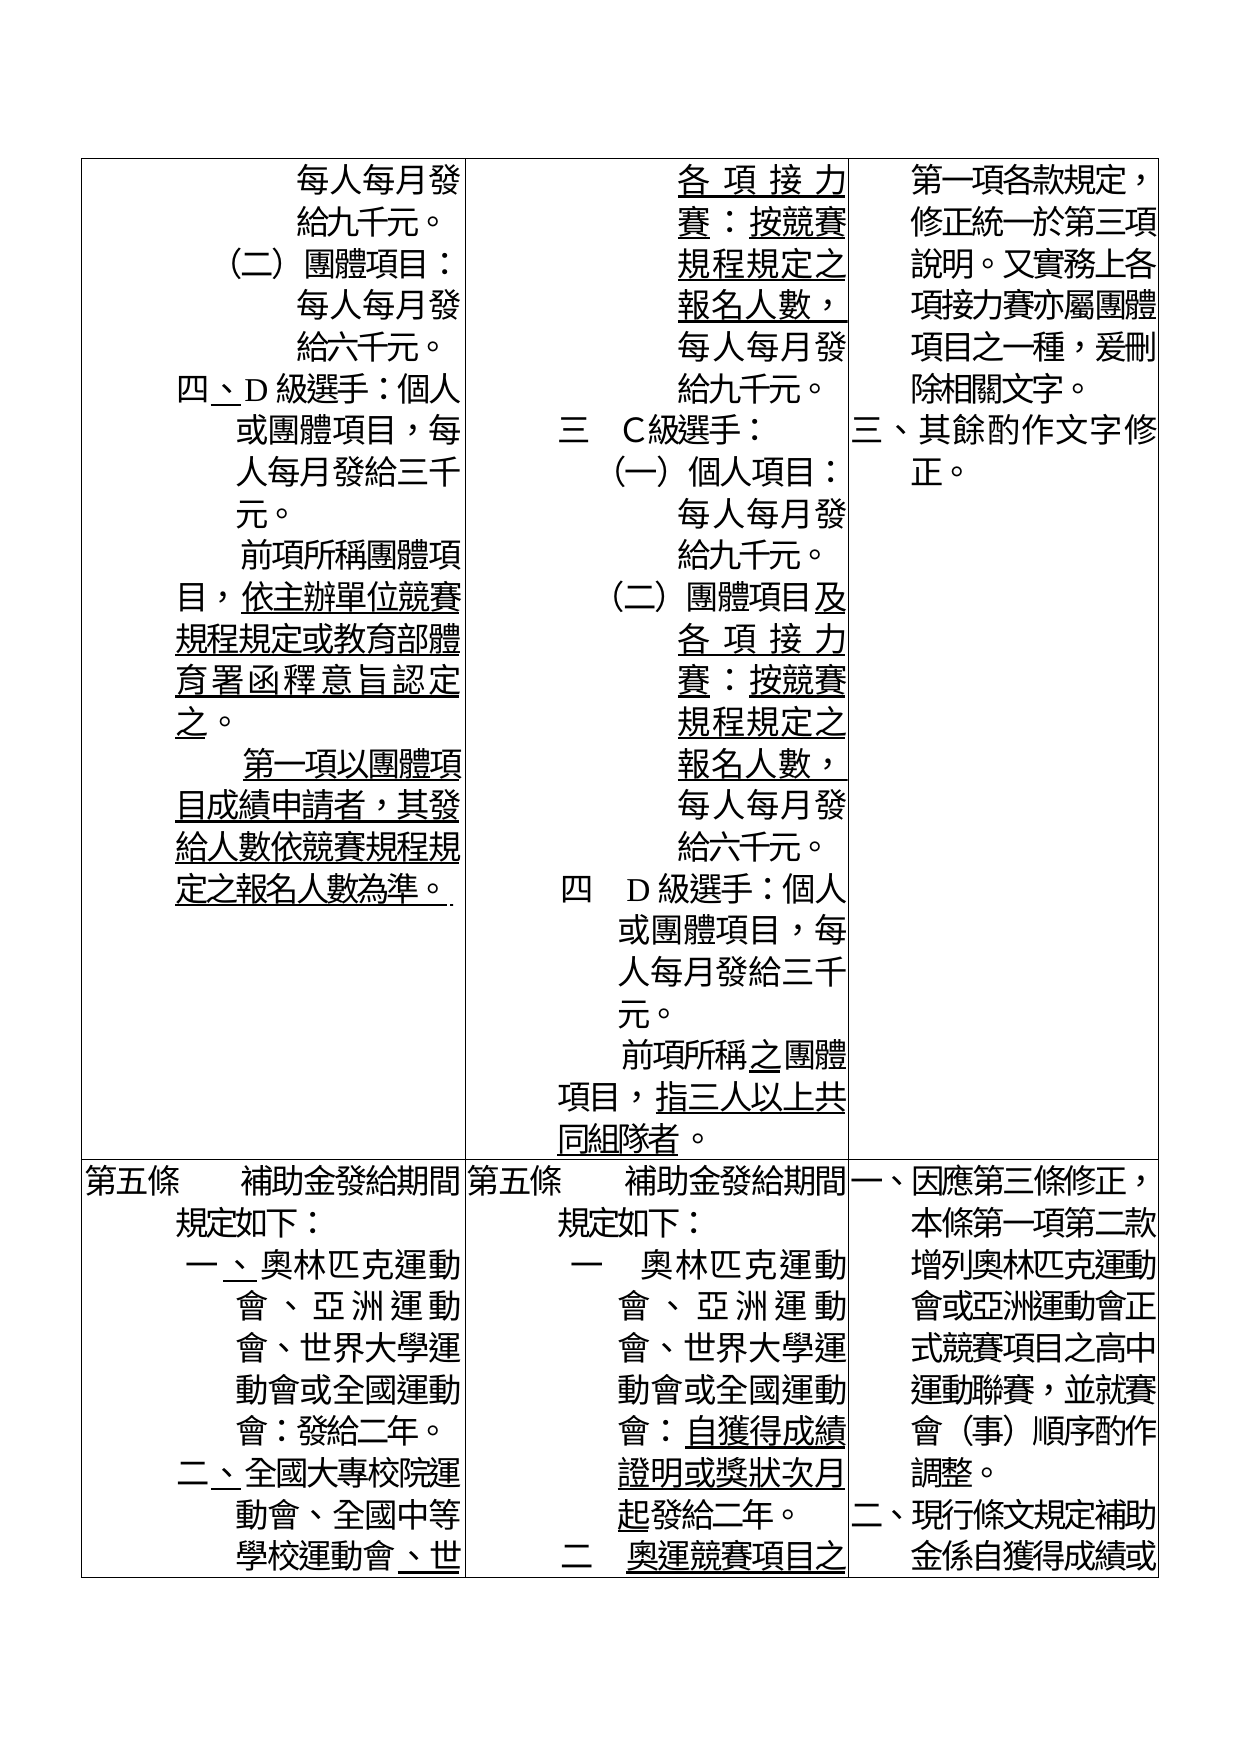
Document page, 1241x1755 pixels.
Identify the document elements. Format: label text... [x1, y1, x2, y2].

table_cell 第一項各款規定，修正統一於第三項說明。又實務上各項接力賽亦屬團體項目之一種，爰刪除相關文字。 三、其餘酌作文字修正。 [849, 159, 1158, 1159]
table_cell 第五條 補助金發給期間規定如下： 一、奧林匹克運動會、亞洲運動會、世界大學運動會或全國運動會：發給二年。 二、全國大專校院運動會、全國中等學校運動會、世 [82, 1160, 465, 1577]
table_cell 第五條 補助金發給期間規定如下： 一 奧林匹克運動會、亞洲運動會、世界大學運動會或全國運動會：自獲得成績證明或獎狀次月起發給二年。 二 奧運競賽項目之 [466, 1160, 848, 1577]
table_cell 各項接力賽：按競賽規程規定之報名人數，每人每月發給九千元。 三 Ｃ級選手： （一）個人項目：每人每月發給九千元。 （二）團體項目及各項接力賽：按競賽規程規定之報名人數，每人每月發給六千元。 四 D級選手：個人或團體項目，每人每月發給三千元。 前項所稱之團體項目，指三人以上共同組隊者。 [466, 159, 848, 1159]
table_cell 每人每月發給九千元。 （二）團體項目：每人每月發給六千元。 四、D級選手：個人或團體項目，每人每月發給三千元。 前項所稱團體項目，依主辦單位競賽規程規定或教育部體育署函釋意旨認定之。 第一項以團體項目成績申請者，其發給人數依競賽規程規定之報名人數為準。 [82, 159, 465, 1159]
table_cell 一、因應第三條修正，本條第一項第二款增列奧林匹克運動會或亞洲運動會正式競賽項目之高中運動聯賽，並就賽會（事）順序酌作調整。 二、現行條文規定補助金係自獲得成績或 [849, 1160, 1158, 1577]
